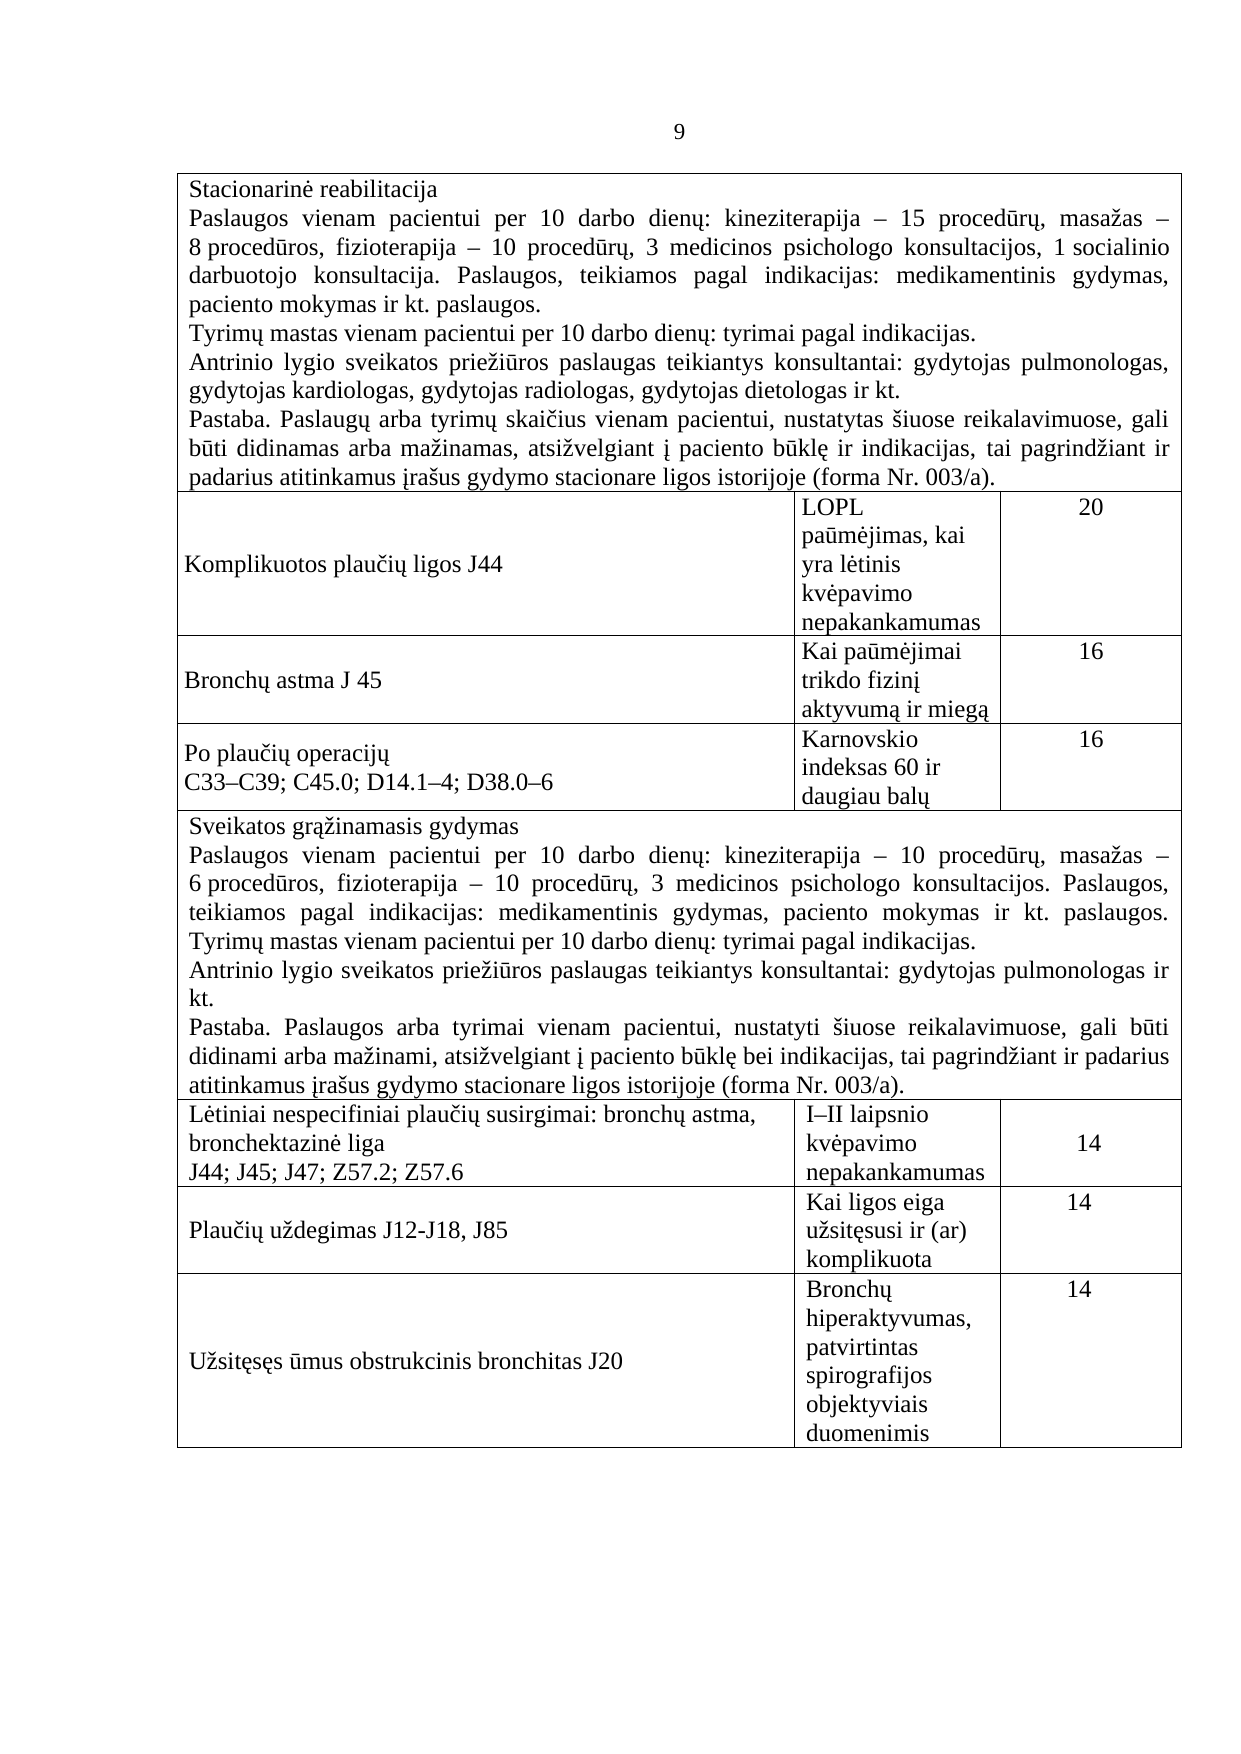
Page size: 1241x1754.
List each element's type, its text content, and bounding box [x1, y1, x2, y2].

table_cell Kai paūmėjimai trikdo fizinį aktyvumą ir miegą [795, 636, 1000, 723]
table_cell Bronchų astma J 45 [178, 636, 794, 723]
table_cell 16 [1001, 724, 1181, 810]
table_cell Karnovskio indeksas 60 ir daugiau balų [795, 724, 1000, 810]
table_cell Komplikuotos plaučių ligos J44 [178, 492, 794, 635]
table_cell Plaučių uždegimas J12-J18, J85 [178, 1187, 794, 1273]
table_cell LOPL paūmėjimas, kai yra lėtinis kvėpavimo nepakankamumas [795, 492, 1000, 635]
table_cell 16 [1001, 636, 1181, 723]
table_cell Po plaučių operacijų C33–C39; C45.0; D14.1–4; D38.0–6 [178, 724, 794, 810]
table_cell Lėtiniai nespecifiniai plaučių susirgimai: bronchų astma, bronchektazinė liga J44; J45; J47; Z57.2; Z57.6 [178, 1100, 794, 1186]
table_cell 14 [1001, 1187, 1181, 1273]
table_cell Stacionarinė reabilitacija Paslaugos vienam pacientui per 10 darbo dienų: kineziterapija – 15 procedūrų, masažas – 8 procedūros, fizioterapija – 10 procedūrų, 3 medicinos psichologo konsultacijos, 1 socialinio darbuotojo konsultacija. Paslaugos, teikiamos pagal indikacijas: medikamentinis gydymas, paciento mokymas ir kt. paslaugos. Tyrimų mastas vienam pacientui per 10 darbo dienų: tyrimai pagal indikacijas. Antrinio lygio sveikatos priežiūros paslaugas teikiantys konsultantai: gydytojas pulmonologas, gydytojas kardiologas, gydytojas radiologas, gydytojas dietologas ir kt. Pastaba. Paslaugų arba tyrimų skaičius vienam pacientui, nustatytas šiuose reikalavimuose, gali būti didinamas arba mažinamas, atsižvelgiant į paciento būklę ir indikacijas, tai pagrindžiant ir padarius atitinkamus įrašus gydymo stacionare ligos istorijoje (forma Nr. 003/a). [178, 174, 1181, 491]
table_cell 20 [1001, 492, 1181, 635]
table_cell Kai ligos eiga užsitęsusi ir (ar) komplikuota [795, 1187, 1000, 1273]
table_cell Sveikatos grąžinamasis gydymas Paslaugos vienam pacientui per 10 darbo dienų: kineziterapija – 10 procedūrų, masažas – 6 procedūros, fizioterapija – 10 procedūrų, 3 medicinos psichologo konsultacijos. Paslaugos, teikiamos pagal indikacijas: medikamentinis gydymas, paciento mokymas ir kt. paslaugos. Tyrimų mastas vienam pacientui per 10 darbo dienų: tyrimai pagal indikacijas. Antrinio lygio sveikatos priežiūros paslaugas teikiantys konsultantai: gydytojas pulmonologas ir kt. Pastaba. Paslaugos arba tyrimai vienam pacientui, nustatyti šiuose reikalavimuose, gali būti didinami arba mažinami, atsižvelgiant į paciento būklę bei indikacijas, tai pagrindžiant ir padarius atitinkamus įrašus gydymo stacionare ligos istorijoje (forma Nr. 003/a). [178, 811, 1181, 1098]
table_cell 14 [1001, 1274, 1181, 1447]
table_cell I–II laipsnio kvėpavimo nepakankamumas [795, 1100, 1000, 1186]
table_cell Bronchų hiperaktyvumas, patvirtintas spirografijos objektyviais duomenimis [795, 1274, 1000, 1447]
table_cell 14 [1001, 1100, 1181, 1186]
table_cell Užsitęsęs ūmus obstrukcinis bronchitas J20 [178, 1274, 794, 1447]
